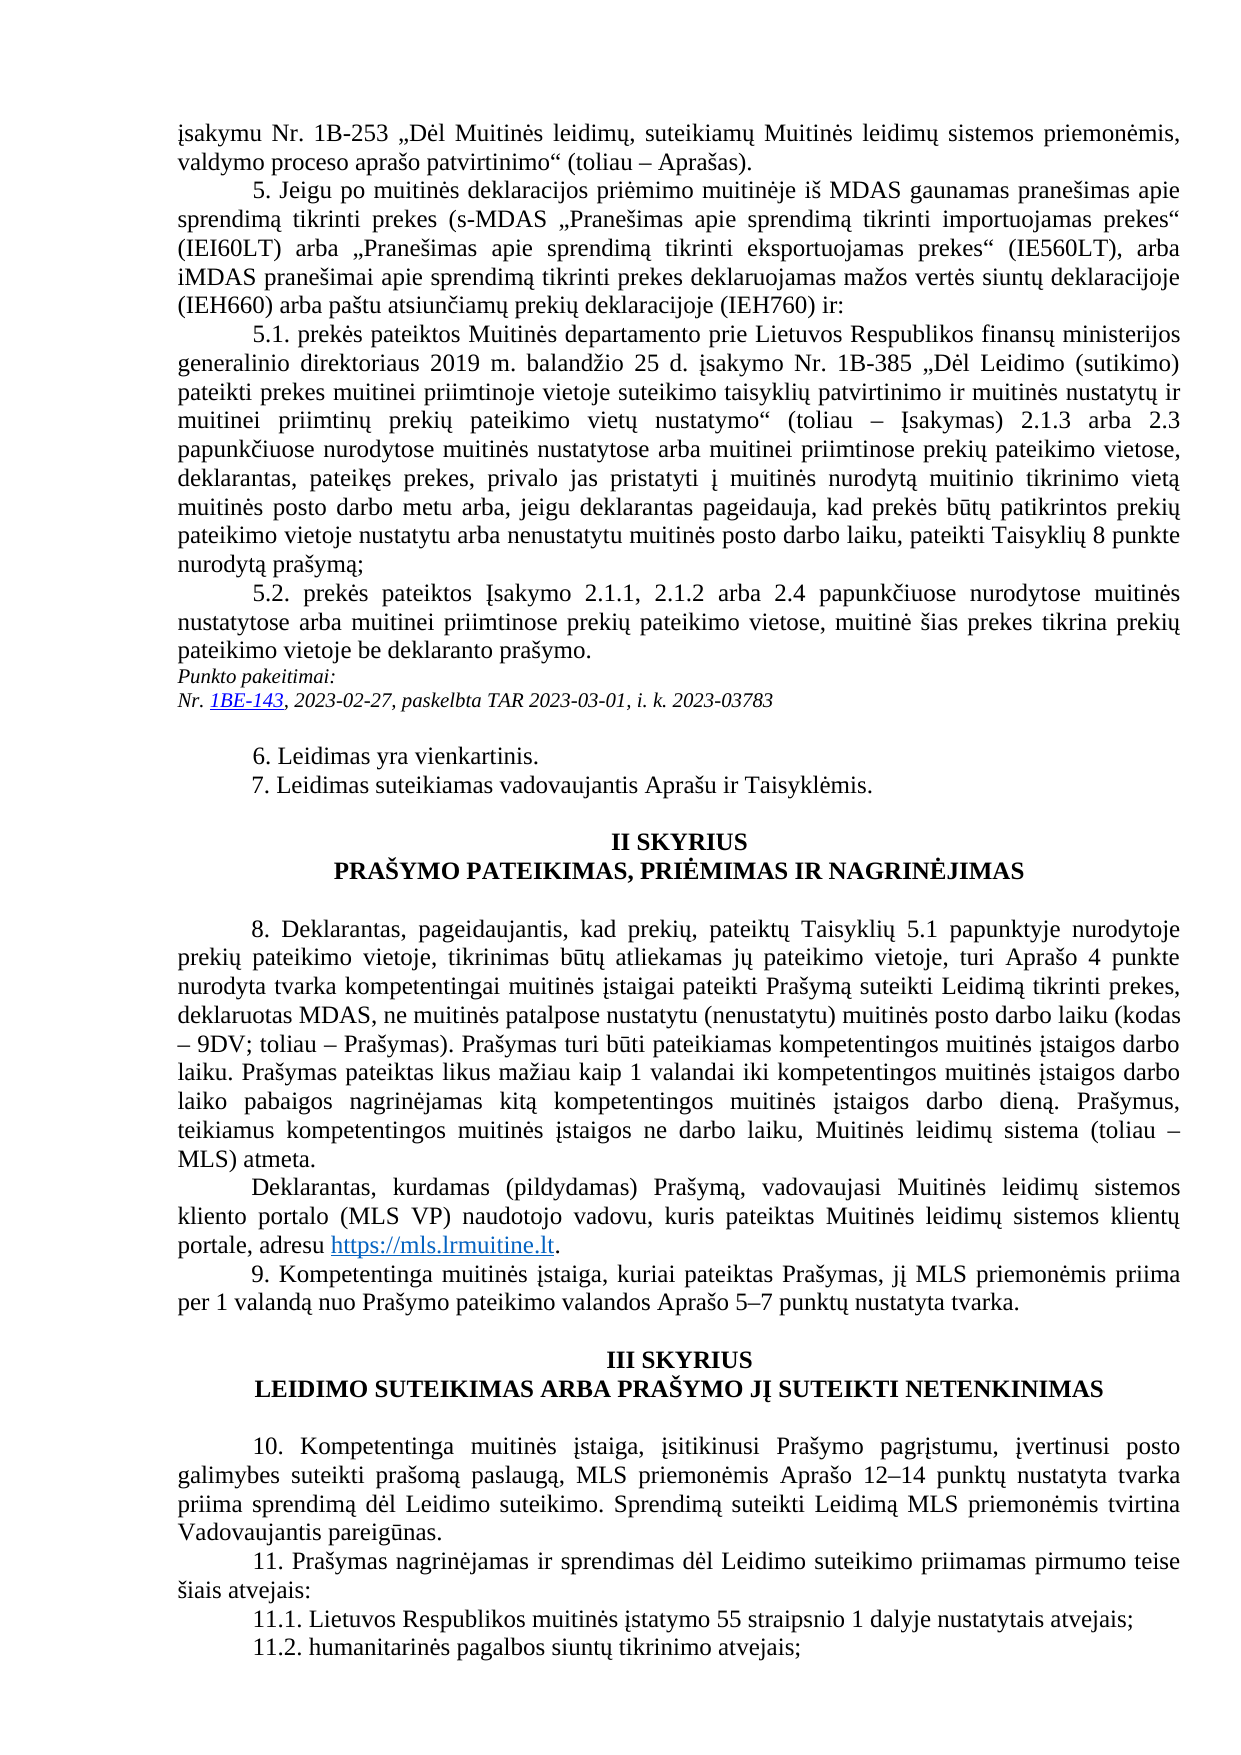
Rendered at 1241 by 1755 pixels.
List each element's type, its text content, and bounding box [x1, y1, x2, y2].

text PRAŠYMO PATEIKIMAS, PRIĖMIMAS IR NAGRINĖJIMAS [177, 856, 1181, 885]
text 8. Deklarantas, pageidaujantis, kad prekių, pateiktų Taisyklių 5.1 papunktyje nurodytoje prekių pateikimo vietoje, tikrinimas būtų atliekamas jų pateikimo vietoje, turi Aprašo 4 punkte nurodyta tvarka kompetentingai muitinės įstaigai pateikti Prašymą suteikti Leidimą tikrinti prekes, deklaruotas MDAS, ne muitinės patalpose nustatytu (nenustatytu) muitinės posto darbo laiku (kodas – 9DV; toliau – Prašymas). Prašymas turi būti pateikiamas kompetentingos muitinės įstaigos darbo laiku. Prašymas pateiktas likus mažiau kaip 1 valandai iki kompetentingos muitinės įstaigos darbo laiko pabaigos nagrinėjamas kitą kompetentingos muitinės įstaigos darbo dieną. Prašymus, teikiamus kompetentingos muitinės įstaigos ne darbo laiku, Muitinės leidimų sistema (toliau – MLS) atmeta. [177, 914, 1181, 1172]
text Deklarantas, kurdamas (pildydamas) Prašymą, vadovaujasi Muitinės leidimų sistemos kliento portalo (MLS VP) naudotojo vadovu, kuris pateiktas Muitinės leidimų sistemos klientų portale, adresu https://mls.lrmuitine.lt. [177, 1172, 1181, 1259]
text 11.1. Lietuvos Respublikos muitinės įstatymo 55 straipsnio 1 dalyje nustatytais atvejais; [177, 1604, 1181, 1632]
text Punkto pakeitimai: [177, 664, 1181, 688]
text 5. Jeigu po muitinės deklaracijos priėmimo muitinėje iš MDAS gaunamas pranešimas apie sprendimą tikrinti prekes (s-MDAS „Pranešimas apie sprendimą tikrinti importuojamas prekes“ (IEI60LT) arba „Pranešimas apie sprendimą tikrinti eksportuojamas prekes“ (IE560LT), arba iMDAS pranešimai apie sprendimą tikrinti prekes deklaruojamas mažos vertės siuntų deklaracijoje (IEH660) arba paštu atsiunčiamų prekių deklaracijoje (IEH760) ir: [177, 176, 1181, 319]
text II SKYRIUS [177, 827, 1181, 856]
text LEIDIMO SUTEIKIMAS ARBA PRAŠYMO JĮ SUTEIKTI NETENKINIMAS [177, 1374, 1181, 1402]
text 11. Prašymas nagrinėjamas ir sprendimas dėl Leidimo suteikimo priimamas pirmumo teise šiais atvejais: [177, 1546, 1181, 1604]
text 10. Kompetentinga muitinės įstaiga, įsitikinusi Prašymo pagrįstumu, įvertinusi posto galimybes suteikti prašomą paslaugą, MLS priemonėmis Aprašo 12–14 punktų nustatyta tvarka priima sprendimą dėl Leidimo suteikimo. Sprendimą suteikti Leidimą MLS priemonėmis tvirtina Vadovaujantis pareigūnas. [177, 1431, 1181, 1546]
text 11.2. humanitarinės pagalbos siuntų tikrinimo atvejais; [177, 1632, 1181, 1661]
text Nr. 1BE-143, 2023-02-27, paskelbta TAR 2023-03-01, i. k. 2023-03783 [177, 688, 1181, 712]
text įsakymu Nr. 1B-253 „Dėl Muitinės leidimų, suteikiamų Muitinės leidimų sistemos priemonėmis, valdymo proceso aprašo patvirtinimo“ (toliau – Aprašas). [177, 118, 1181, 176]
text III SKYRIUS [177, 1345, 1181, 1374]
text 9. Kompetentinga muitinės įstaiga, kuriai pateiktas Prašymas, jį MLS priemonėmis priima per 1 valandą nuo Prašymo pateikimo valandos Aprašo 5–7 punktų nustatyta tvarka. [177, 1259, 1181, 1316]
text 5.2. prekės pateiktos Įsakymo 2.1.1, 2.1.2 arba 2.4 papunkčiuose nurodytose muitinės nustatytose arba muitinei priimtinose prekių pateikimo vietose, muitinė šias prekes tikrina prekių pateikimo vietoje be deklaranto prašymo. [177, 578, 1181, 664]
text 6. Leidimas yra vienkartinis. [177, 741, 1181, 770]
text 7. Leidimas suteikiamas vadovaujantis Aprašu ir Taisyklėmis. [177, 770, 1181, 799]
text 5.1. prekės pateiktos Muitinės departamento prie Lietuvos Respublikos finansų ministerijos generalinio direktoriaus 2019 m. balandžio 25 d. įsakymo Nr. 1B-385 „Dėl Leidimo (sutikimo) pateikti prekes muitinei priimtinoje vietoje suteikimo taisyklių patvirtinimo ir muitinės nustatytų ir muitinei priimtinų prekių pateikimo vietų nustatymo“ (toliau – Įsakymas) 2.1.3 arba 2.3 papunkčiuose nurodytose muitinės nustatytose arba muitinei priimtinose prekių pateikimo vietose, deklarantas, pateikęs prekes, privalo jas pristatyti į muitinės nurodytą muitinio tikrinimo vietą muitinės posto darbo metu arba, jeigu deklarantas pageidauja, kad prekės būtų patikrintos prekių pateikimo vietoje nustatytu arba nenustatytu muitinės posto darbo laiku, pateikti Taisyklių 8 punkte nurodytą prašymą; [177, 319, 1181, 578]
